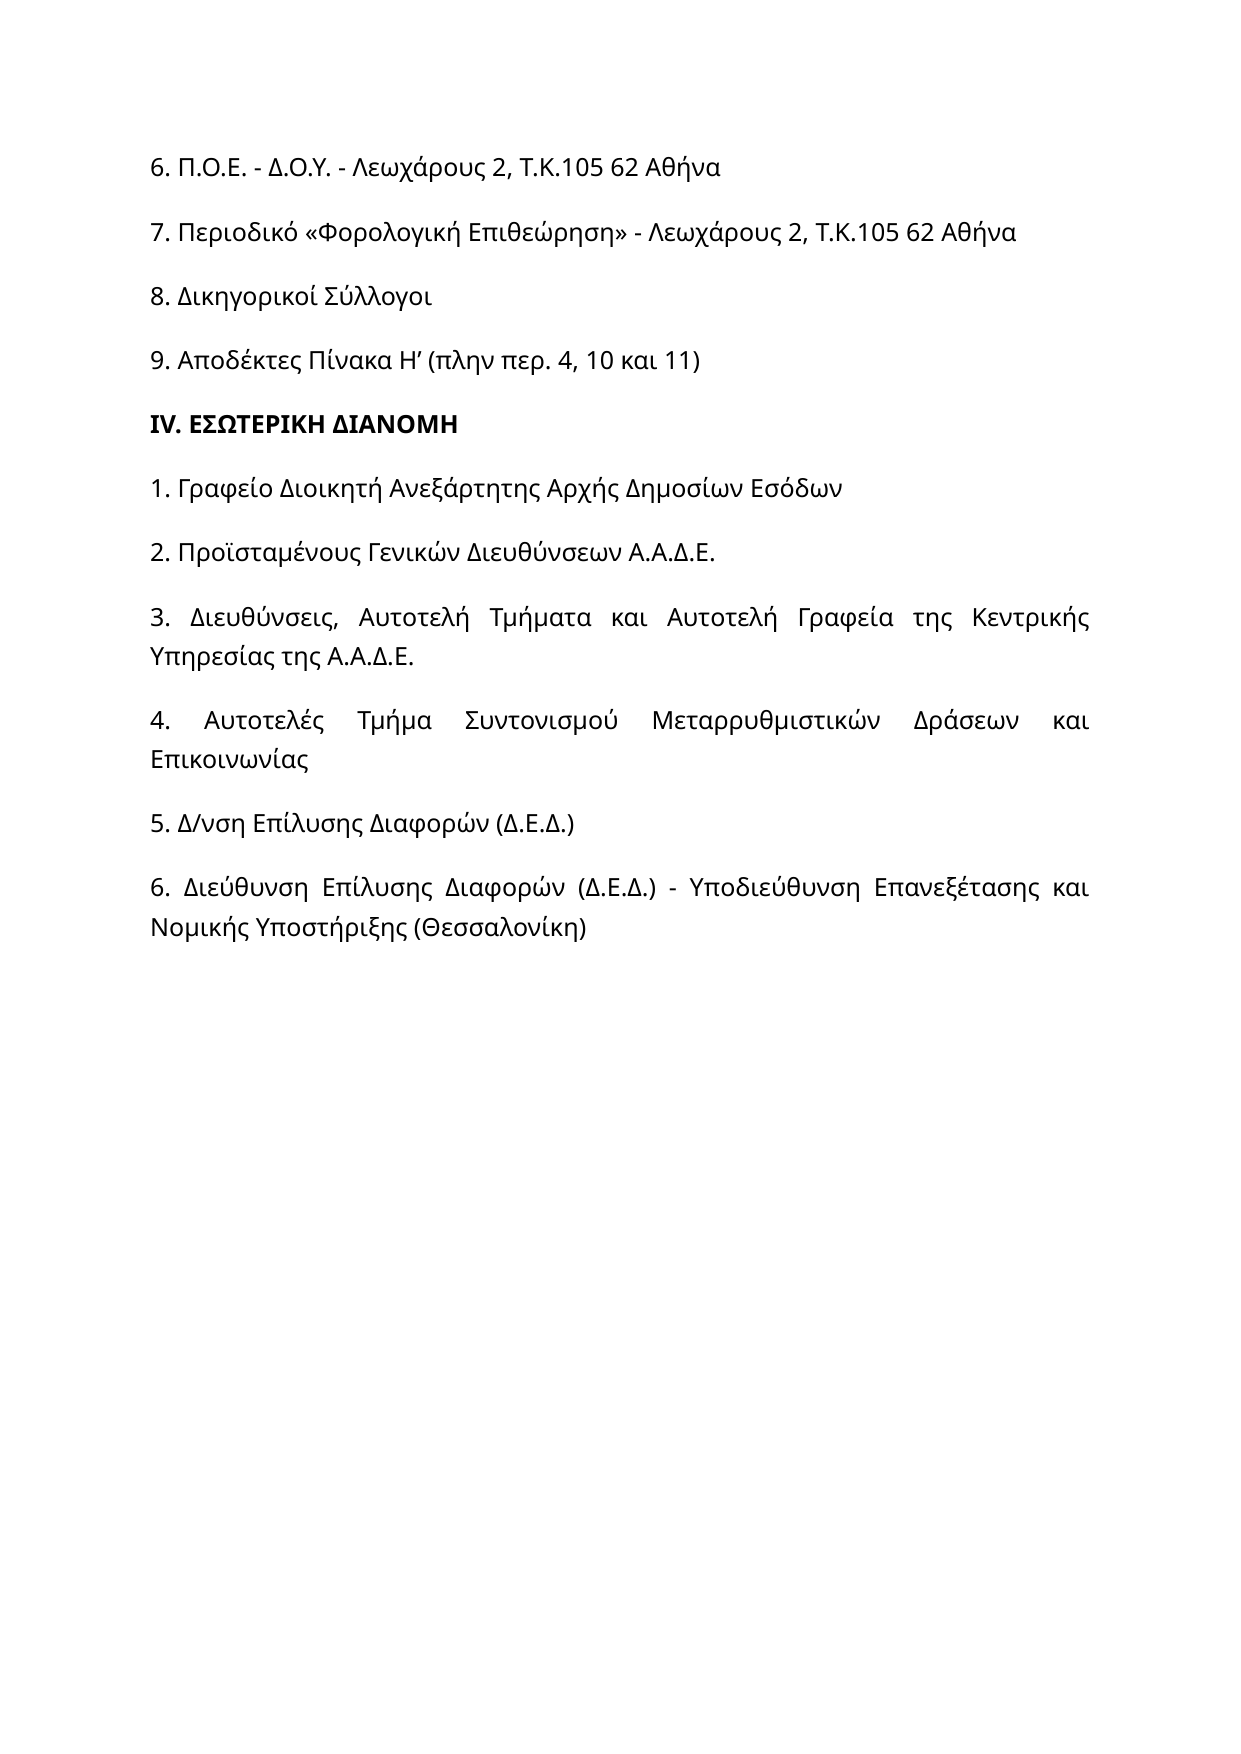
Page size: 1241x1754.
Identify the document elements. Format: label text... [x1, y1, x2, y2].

text ΙV. ΕΣΩΤΕΡΙΚΗ ΔΙΑΝΟΜΗ [150, 407, 1090, 441]
text 8. Δικηγορικοί Σύλλογοι [150, 278, 1090, 312]
text 5. Δ/νση Επίλυσης Διαφορών (Δ.Ε.Δ.) [150, 806, 1090, 840]
text 3. Διευθύνσεις, Αυτοτελή Τμήματα και Αυτοτελή Γραφεία της Κεντρικής Υπηρεσίας της Α.Α.Δ.Ε. [150, 599, 1090, 672]
text 4. Αυτοτελές Τμήμα Συντονισμού Μεταρρυθμιστικών Δράσεων και Επικοινωνίας [150, 702, 1090, 776]
text 7. Περιοδικό «Φορολογική Επιθεώρηση» - Λεωχάρους 2, Τ.Κ.105 62 Αθήνα [150, 214, 1090, 248]
text 1. Γραφείο Διοικητή Ανεξάρτητης Αρχής Δημοσίων Εσόδων [150, 471, 1090, 505]
text 9. Αποδέκτες Πίνακα Η’ (πλην περ. 4, 10 και 11) [150, 342, 1090, 377]
text 6. Π.Ο.Ε. - Δ.Ο.Υ. - Λεωχάρους 2, Τ.Κ.105 62 Αθήνα [150, 150, 1090, 184]
text 6. Διεύθυνση Επίλυσης Διαφορών (Δ.Ε.Δ.) - Υποδιεύθυνση Επανεξέτασης και Νομικής Υποστήριξης (Θεσσαλονίκη) [150, 870, 1090, 943]
text 2. Προϊσταμένους Γενικών Διευθύνσεων Α.Α.Δ.Ε. [150, 535, 1090, 569]
